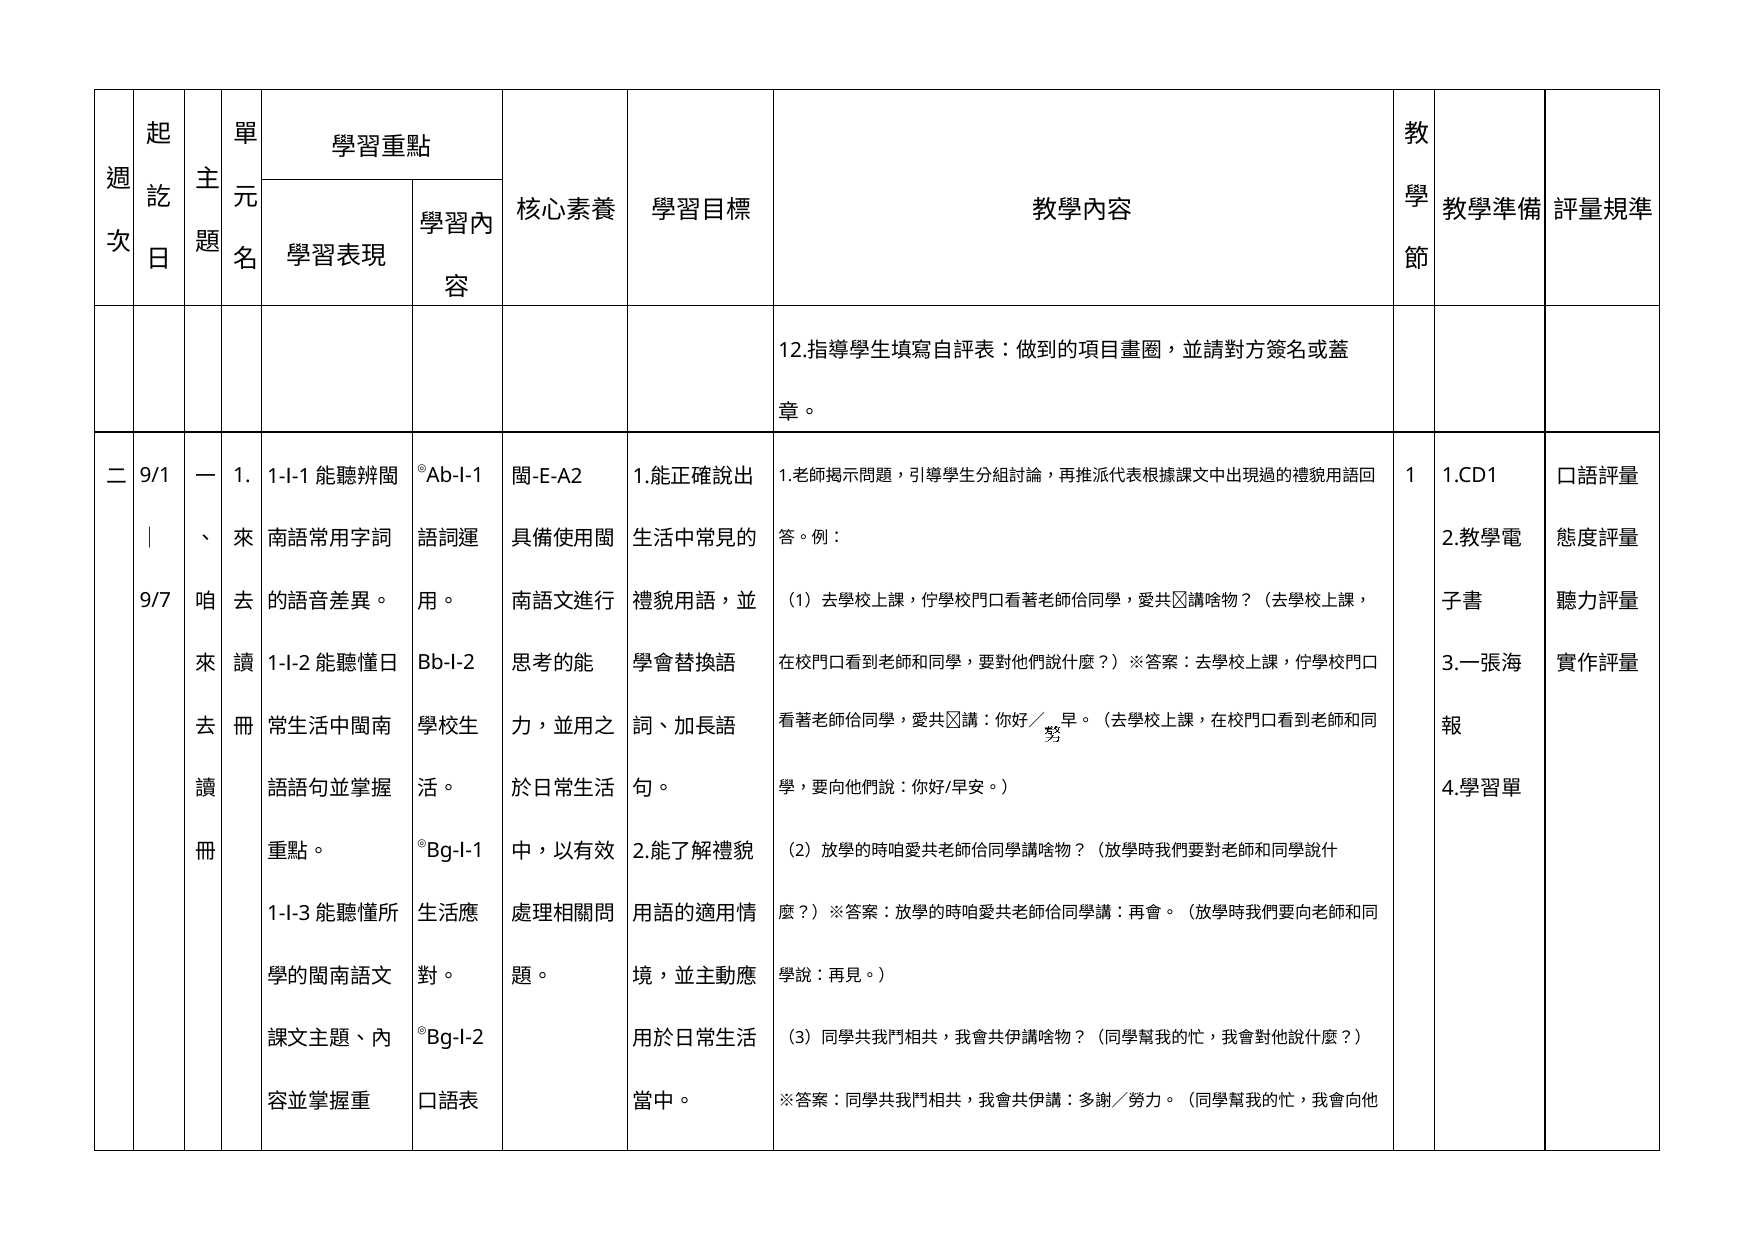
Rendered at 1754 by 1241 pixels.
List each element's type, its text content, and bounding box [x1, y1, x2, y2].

table_header 教學內容 [774, 90, 1393, 305]
table_cell 閩-E-A2 具備使用閩南語文進行思考的能力，並用之於日常生活中，以有效處理相關問題。 [503, 433, 627, 1150]
table_header 學習目標 [628, 90, 773, 305]
table_cell ◎Ab-Ⅰ-1 語詞運用。 Bb-Ⅰ-2 學校生活。 ◎Bg-Ⅰ-1 生活應對。 ◎Bg-Ⅰ-2 口語表 [413, 433, 502, 1150]
table_cell 一、咱來去讀冊 [185, 433, 221, 1150]
table_header 單元名稱 [222, 90, 261, 305]
table_cell 學習表現 [262, 180, 412, 305]
table_cell [503, 306, 627, 431]
table_cell 1.來去讀冊 [222, 306, 261, 431]
table_header 教學準備 [1435, 90, 1544, 305]
table_cell 1.老師揭示問題，引導學生分組討論，再推派代表根據課文中出現過的禮貌用語回答。例： （1）去學校上課，佇學校門口看著老師佮同學，愛共講啥物？（去學校上課，在校門口看到老師和同學，要對他們說什麼？）※答案：去學校上課，佇學校門口看著老師佮同學，愛共講：你好∕早。（去學校上課，在校門口看到老師和同學，要向他們說：你好/早安。） （2）放學的時咱愛共老師佮同學講啥物？（放學時我們要對老師和同學說什麼？）※答案：放學的時咱愛共老師佮同學講：再會。（放學時我們要向老師和同學說：再見。） （3）同學共我鬥相共，我會共伊講啥物？（同學幫我的忙，我會對他說什麼？）※答案：同學共我鬥相共，我會共伊講：多謝∕勞力。（同學幫我的忙，我會向他 [774, 433, 1393, 1150]
table_header 評量規準 [1546, 90, 1659, 305]
table_cell 二 [95, 433, 133, 1150]
table_cell 口語評量 態度評量 聽力評量 實作評量 [1546, 433, 1659, 1150]
table_header 週次 [95, 90, 133, 305]
table_cell 9/1 ｜ 9/7 [134, 433, 184, 1150]
table_cell 1 [1394, 306, 1434, 431]
table_cell 1.CD1 2.教學電子書 3.一張海報 4.學習單 [1435, 433, 1544, 1150]
table_cell [95, 306, 133, 431]
table_header 主題 [185, 90, 221, 305]
table_cell [1546, 306, 1659, 431]
table_cell [262, 306, 412, 431]
table_cell 1 [1394, 433, 1434, 1150]
table_cell 1-Ⅰ-1 能聽辨閩南語常用字詞的語音差異。 1-Ⅰ-2 能聽懂日常生活中閩南語語句並掌握重點。 1-Ⅰ-3 能聽懂所學的閩南語文課文主題、內容並掌握重 [262, 433, 412, 1150]
table_header 起訖日期 [134, 90, 184, 305]
table_cell 1.能正確說出生活中常見的禮貌用語，並學會替換語詞、加長語句。 2.能了解禮貌用語的適用情境，並主動應用於日常生活當中。 [628, 433, 773, 1150]
table_cell 1.來去讀冊 [222, 433, 261, 1150]
table_header 核心素養 [503, 90, 627, 305]
table_cell 12.指導學生填寫自評表：做到的項目畫圈，並請對方簽名或蓋章。 [774, 306, 1393, 431]
table_cell [413, 306, 502, 431]
table_cell [628, 306, 773, 431]
table_header 學習重點 [262, 90, 502, 179]
table_cell [1435, 306, 1544, 431]
table_header 教學節數 [1394, 90, 1434, 305]
table_cell [185, 306, 221, 431]
table_cell 8/30 [134, 306, 184, 431]
table_cell 學習內容 [413, 180, 502, 305]
